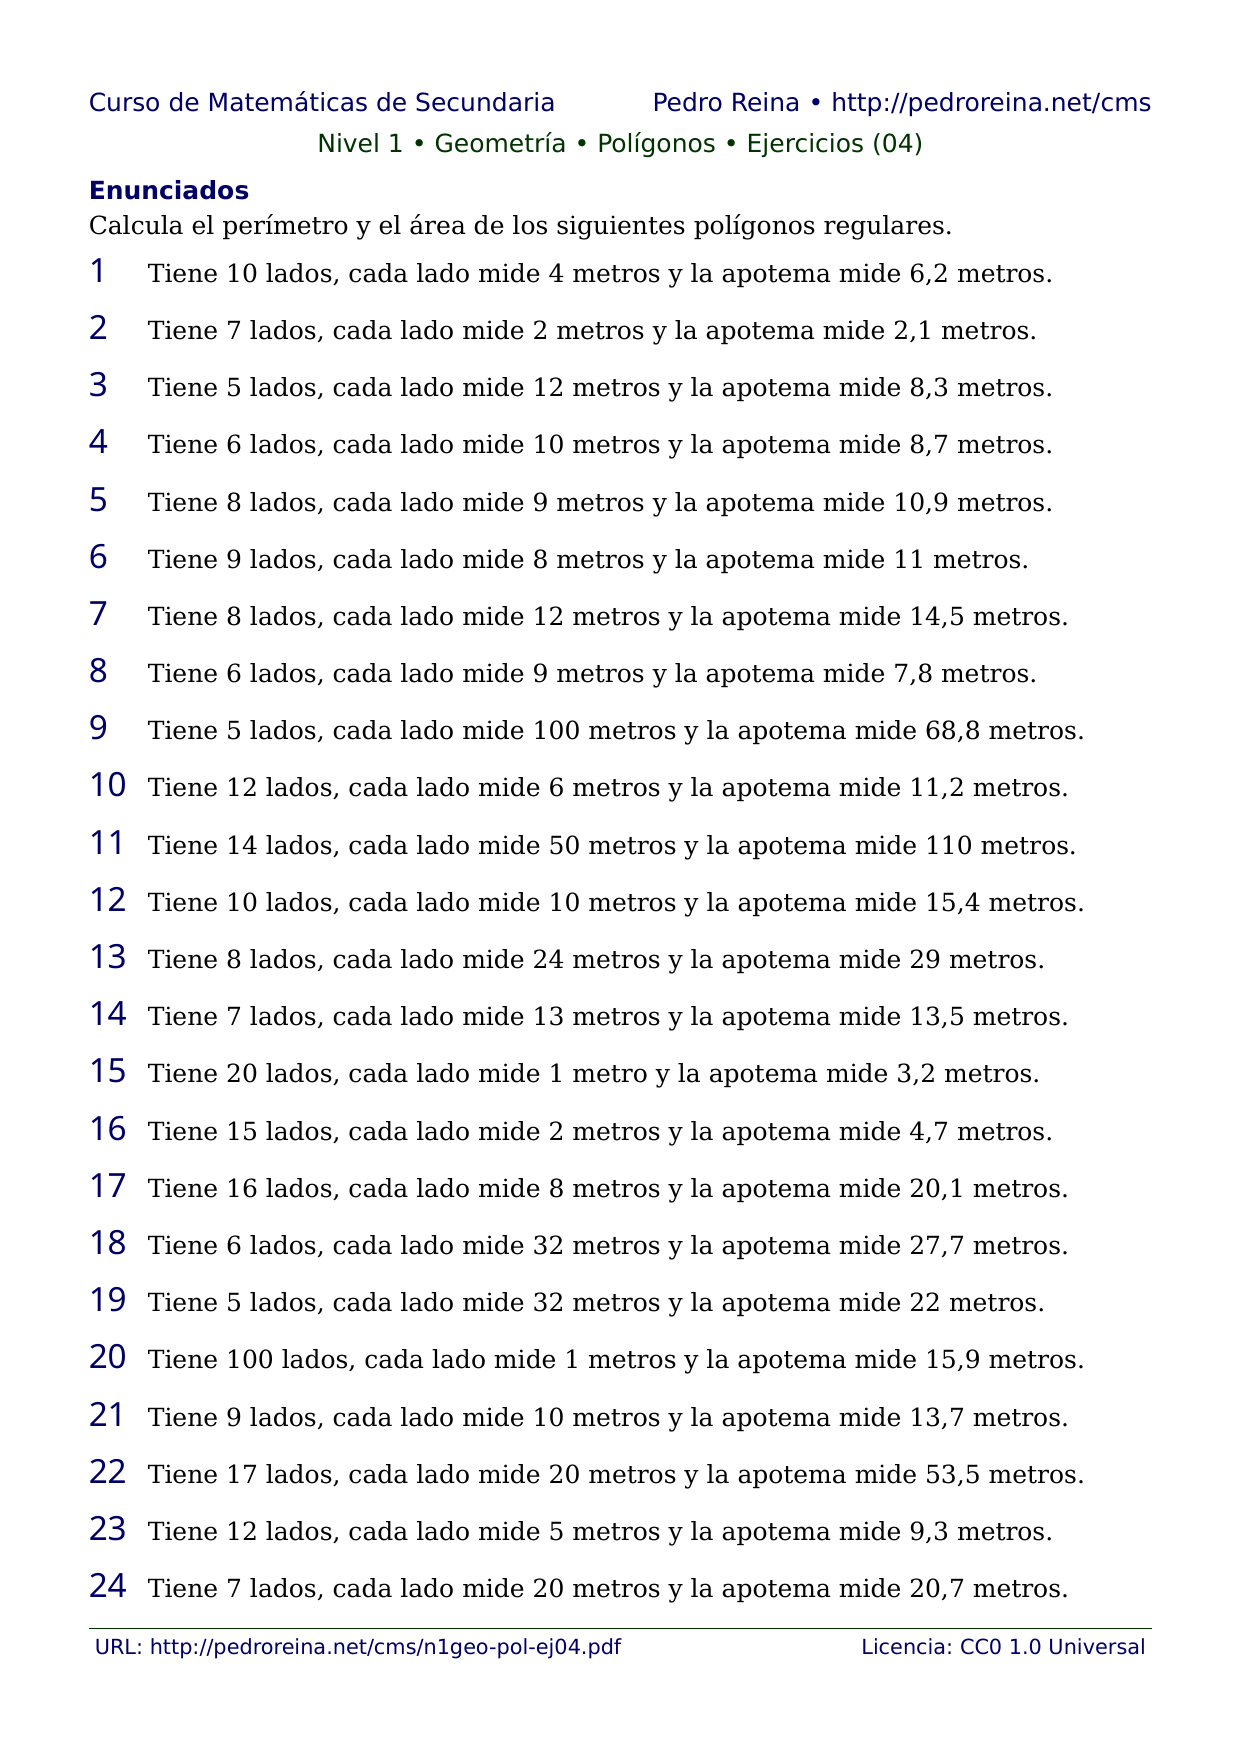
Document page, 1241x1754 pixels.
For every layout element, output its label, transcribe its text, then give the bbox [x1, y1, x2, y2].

list Tiene 6 lados, cada lado mide 32 metros y la apotema mide 27,7 metros. [88, 1219, 1152, 1264]
list Tiene 9 lados, cada lado mide 8 metros y la apotema mide 11 metros. [88, 532, 1152, 578]
list Tiene 5 lados, cada lado mide 100 metros y la apotema mide 68,8 metros. [88, 704, 1152, 749]
list Tiene 10 lados, cada lado mide 10 metros y la apotema mide 15,4 metros. [88, 876, 1152, 921]
list Tiene 17 lados, cada lado mide 20 metros y la apotema mide 53,5 metros. [88, 1447, 1152, 1493]
list Tiene 7 lados, cada lado mide 13 metros y la apotema mide 13,5 metros. [88, 990, 1152, 1035]
list Tiene 100 lados, cada lado mide 1 metros y la apotema mide 15,9 metros. [88, 1333, 1152, 1378]
list Tiene 10 lados, cada lado mide 4 metros y la apotema mide 6,2 metros. [88, 247, 1152, 292]
list Tiene 6 lados, cada lado mide 10 metros y la apotema mide 8,7 metros. [88, 418, 1152, 463]
list Tiene 9 lados, cada lado mide 10 metros y la apotema mide 13,7 metros. [88, 1390, 1152, 1436]
text Nivel 1 • Geometría • Polígonos • Ejercicios (04) [88, 129, 1152, 159]
list Tiene 12 lados, cada lado mide 5 metros y la apotema mide 9,3 metros. [88, 1505, 1152, 1550]
list Tiene 15 lados, cada lado mide 2 metros y la apotema mide 4,7 metros. [88, 1104, 1152, 1150]
list Tiene 5 lados, cada lado mide 32 metros y la apotema mide 22 metros. [88, 1276, 1152, 1321]
list Tiene 5 lados, cada lado mide 12 metros y la apotema mide 8,3 metros. [88, 361, 1152, 406]
list Tiene 12 lados, cada lado mide 6 metros y la apotema mide 11,2 metros. [88, 761, 1152, 807]
list Tiene 20 lados, cada lado mide 1 metro y la apotema mide 3,2 metros. [88, 1047, 1152, 1093]
list Tiene 8 lados, cada lado mide 24 metros y la apotema mide 29 metros. [88, 933, 1152, 978]
list Tiene 6 lados, cada lado mide 9 metros y la apotema mide 7,8 metros. [88, 647, 1152, 692]
text Enunciados [88, 176, 1152, 206]
list Tiene 7 lados, cada lado mide 20 metros y la apotema mide 20,7 metros. [88, 1562, 1152, 1607]
list Tiene 7 lados, cada lado mide 2 metros y la apotema mide 2,1 metros. [88, 304, 1152, 349]
list Tiene 14 lados, cada lado mide 50 metros y la apotema mide 110 metros. [88, 818, 1152, 864]
list Tiene 8 lados, cada lado mide 12 metros y la apotema mide 14,5 metros. [88, 590, 1152, 635]
list Tiene 8 lados, cada lado mide 9 metros y la apotema mide 10,9 metros. [88, 475, 1152, 521]
text Curso de Matemáticas de Secundaria Pedro Reina • http://pedroreina.net/cms [88, 88, 1152, 118]
text Calcula el perímetro y el área de los siguientes polígonos regulares. [88, 211, 1152, 241]
list Tiene 16 lados, cada lado mide 8 metros y la apotema mide 20,1 metros. [88, 1162, 1152, 1207]
